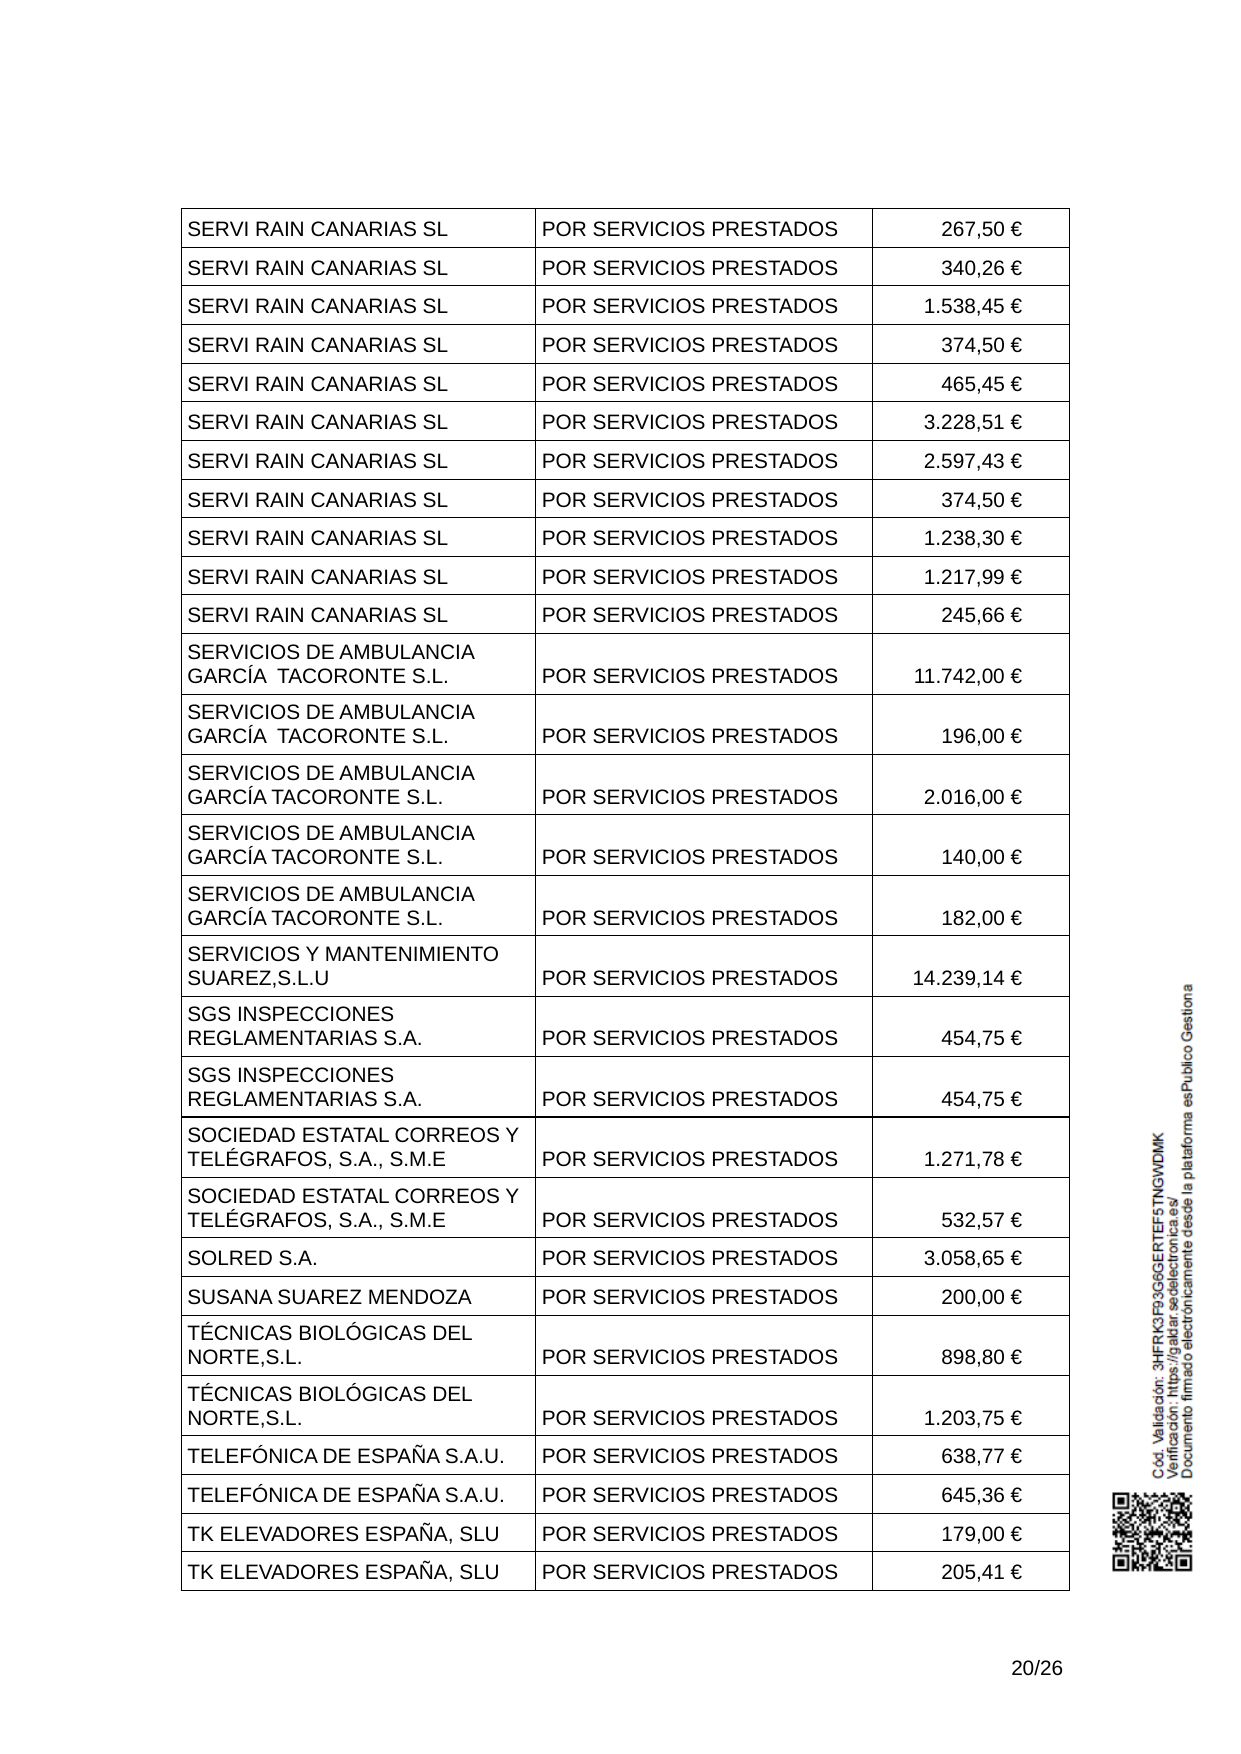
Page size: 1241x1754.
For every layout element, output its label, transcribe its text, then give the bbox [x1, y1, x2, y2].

table_cell 1.217,99 € [873, 557, 1069, 594]
table_cell 182,00 € [873, 876, 1069, 935]
table_cell SGS INSPECCIONES REGLAMENTARIAS S.A. [182, 1057, 535, 1116]
table_cell 205,41 € [873, 1552, 1069, 1590]
table_cell SERVICIOS DE AMBULANCIA GARCÍA TACORONTE S.L. [182, 755, 535, 814]
table_cell 898,80 € [873, 1316, 1069, 1375]
table_cell 638,77 € [873, 1436, 1069, 1474]
table_cell SOLRED S.A. [182, 1238, 535, 1276]
table_cell POR SERVICIOS PRESTADOS [536, 480, 872, 517]
table_cell 140,00 € [873, 815, 1069, 875]
table_cell 1.203,75 € [873, 1376, 1069, 1435]
table_cell 465,45 € [873, 364, 1069, 401]
table_cell SERVICIOS DE AMBULANCIA GARCÍA TACORONTE S.L. [182, 876, 535, 935]
table_cell 340,26 € [873, 248, 1069, 285]
table_cell POR SERVICIOS PRESTADOS [536, 936, 872, 996]
table_cell POR SERVICIOS PRESTADOS [536, 441, 872, 478]
table_cell POR SERVICIOS PRESTADOS [536, 634, 872, 693]
table_cell TK ELEVADORES ESPAÑA, SLU [182, 1552, 535, 1590]
table_cell SERVICIOS Y MANTENIMIENTO SUAREZ,S.L.U [182, 936, 535, 996]
table_cell TELEFÓNICA DE ESPAÑA S.A.U. [182, 1475, 535, 1513]
table_cell 1.271,78 € [873, 1118, 1069, 1177]
table_cell 196,00 € [873, 695, 1069, 754]
table_cell POR SERVICIOS PRESTADOS [536, 755, 872, 814]
table_cell SERVI RAIN CANARIAS SL [182, 518, 535, 556]
table_cell SERVI RAIN CANARIAS SL [182, 402, 535, 440]
table_cell TÉCNICAS BIOLÓGICAS DEL NORTE,S.L. [182, 1376, 535, 1435]
table_cell 374,50 € [873, 480, 1069, 517]
table_cell POR SERVICIOS PRESTADOS [536, 1238, 872, 1276]
table_cell TELEFÓNICA DE ESPAÑA S.A.U. [182, 1436, 535, 1474]
table_cell POR SERVICIOS PRESTADOS [536, 1178, 872, 1237]
table_cell 14.239,14 € [873, 936, 1069, 996]
table_cell SERVI RAIN CANARIAS SL [182, 248, 535, 285]
table_cell POR SERVICIOS PRESTADOS [536, 815, 872, 875]
table_cell POR SERVICIOS PRESTADOS [536, 876, 872, 935]
table_cell POR SERVICIOS PRESTADOS [536, 695, 872, 754]
table_cell POR SERVICIOS PRESTADOS [536, 1376, 872, 1435]
table_cell POR SERVICIOS PRESTADOS [536, 518, 872, 556]
table_cell POR SERVICIOS PRESTADOS [536, 402, 872, 440]
table_cell SOCIEDAD ESTATAL CORREOS Y TELÉGRAFOS, S.A., S.M.E [182, 1118, 535, 1177]
table_cell 2.597,43 € [873, 441, 1069, 478]
table_cell POR SERVICIOS PRESTADOS [536, 286, 872, 324]
table_cell POR SERVICIOS PRESTADOS [536, 1436, 872, 1474]
table_cell SERVI RAIN CANARIAS SL [182, 441, 535, 478]
table_cell POR SERVICIOS PRESTADOS [536, 1552, 872, 1590]
table_cell SERVICIOS DE AMBULANCIA GARCÍA TACORONTE S.L. [182, 634, 535, 693]
table_cell SERVI RAIN CANARIAS SL [182, 364, 535, 401]
picture [1100, 982, 1200, 1584]
table_cell POR SERVICIOS PRESTADOS [536, 557, 872, 594]
table_cell POR SERVICIOS PRESTADOS [536, 1118, 872, 1177]
table_cell 245,66 € [873, 595, 1069, 633]
table_cell 532,57 € [873, 1178, 1069, 1237]
table_cell POR SERVICIOS PRESTADOS [536, 209, 872, 247]
table_cell SERVI RAIN CANARIAS SL [182, 209, 535, 247]
table_cell POR SERVICIOS PRESTADOS [536, 1057, 872, 1116]
table_cell TÉCNICAS BIOLÓGICAS DEL NORTE,S.L. [182, 1316, 535, 1375]
table_cell POR SERVICIOS PRESTADOS [536, 1316, 872, 1375]
table_cell 11.742,00 € [873, 634, 1069, 693]
table_cell SERVICIOS DE AMBULANCIA GARCÍA TACORONTE S.L. [182, 815, 535, 875]
table_cell POR SERVICIOS PRESTADOS [536, 1514, 872, 1551]
table_cell SUSANA SUAREZ MENDOZA [182, 1277, 535, 1314]
table_cell SERVI RAIN CANARIAS SL [182, 480, 535, 517]
table_cell POR SERVICIOS PRESTADOS [536, 248, 872, 285]
table_cell 454,75 € [873, 1057, 1069, 1116]
table_cell POR SERVICIOS PRESTADOS [536, 1277, 872, 1314]
table_cell 179,00 € [873, 1514, 1069, 1551]
table_cell 645,36 € [873, 1475, 1069, 1513]
table_cell 1.238,30 € [873, 518, 1069, 556]
table_cell 3.058,65 € [873, 1238, 1069, 1276]
table_cell 374,50 € [873, 325, 1069, 362]
table_cell POR SERVICIOS PRESTADOS [536, 325, 872, 362]
table_cell SERVI RAIN CANARIAS SL [182, 595, 535, 633]
table_cell POR SERVICIOS PRESTADOS [536, 364, 872, 401]
table_cell 267,50 € [873, 209, 1069, 247]
table_cell SERVI RAIN CANARIAS SL [182, 286, 535, 324]
table_cell SGS INSPECCIONES REGLAMENTARIAS S.A. [182, 997, 535, 1056]
table_cell SERVICIOS DE AMBULANCIA GARCÍA TACORONTE S.L. [182, 695, 535, 754]
table_cell POR SERVICIOS PRESTADOS [536, 997, 872, 1056]
table_cell SERVI RAIN CANARIAS SL [182, 325, 535, 362]
table_cell 1.538,45 € [873, 286, 1069, 324]
table_cell 454,75 € [873, 997, 1069, 1056]
table_cell POR SERVICIOS PRESTADOS [536, 595, 872, 633]
table_cell SOCIEDAD ESTATAL CORREOS Y TELÉGRAFOS, S.A., S.M.E [182, 1178, 535, 1237]
table_cell SERVI RAIN CANARIAS SL [182, 557, 535, 594]
table_cell 3.228,51 € [873, 402, 1069, 440]
table_cell 200,00 € [873, 1277, 1069, 1314]
table_cell POR SERVICIOS PRESTADOS [536, 1475, 872, 1513]
table_cell 2.016,00 € [873, 755, 1069, 814]
table_cell TK ELEVADORES ESPAÑA, SLU [182, 1514, 535, 1551]
